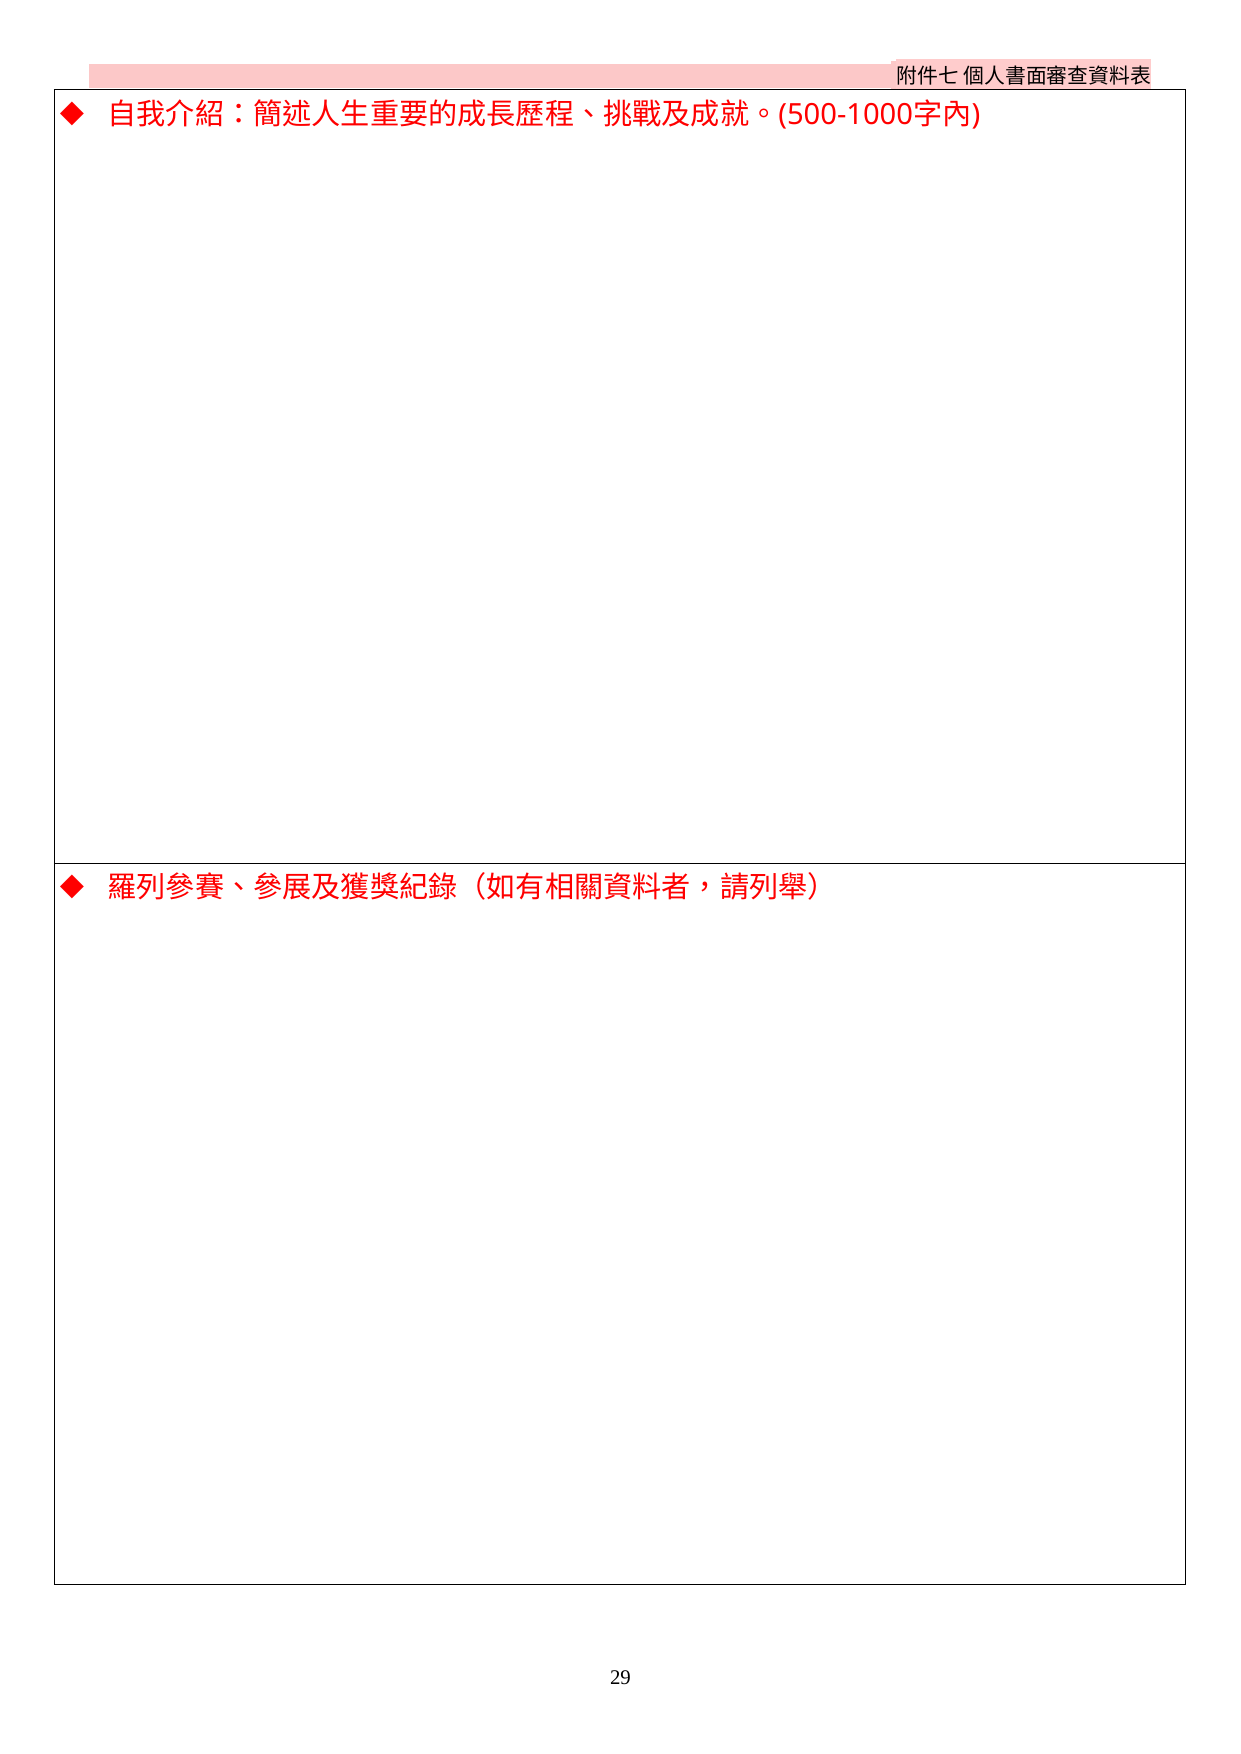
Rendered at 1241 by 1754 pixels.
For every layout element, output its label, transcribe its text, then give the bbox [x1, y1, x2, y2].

table_cell 羅列參賽、參展及獲獎紀錄（如有相關資料者，請列舉） [55, 864, 1185, 1584]
table_cell 自我介紹：簡述人生重要的成長歷程、挑戰及成就。(500-1000字內) [55, 90, 1185, 863]
